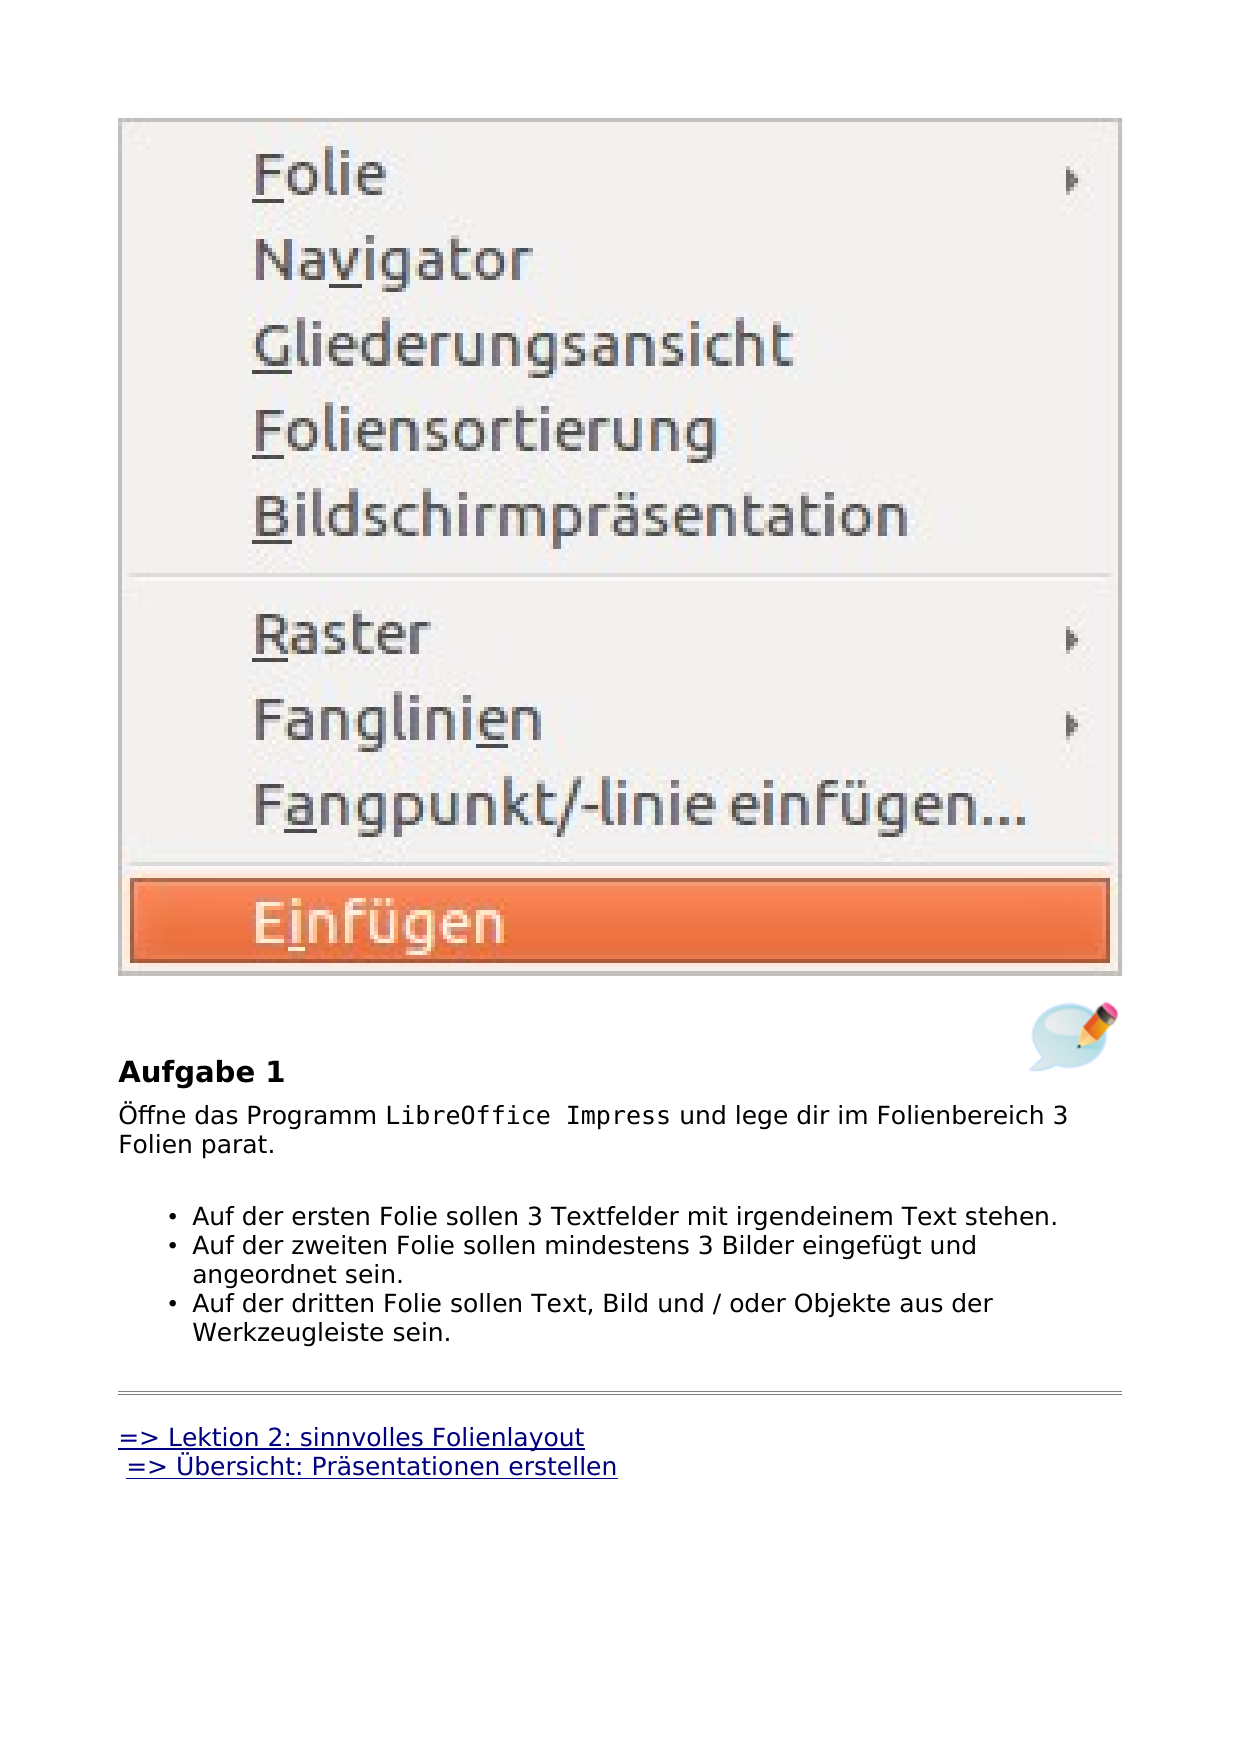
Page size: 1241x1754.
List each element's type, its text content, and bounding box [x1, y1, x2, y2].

list Auf der zweiten Folie sollen mindestens 3 Bilder eingefügt und angeordnet sein. [177, 1231, 1122, 1289]
subtitle Aufgabe 1 [118, 1055, 1022, 1089]
list Auf der ersten Folie sollen 3 Textfelder mit irgendeinem Text stehen. [177, 1202, 1122, 1231]
picture [1022, 988, 1123, 1089]
text Öffne das Programm LibreOffice Impress und lege dir im Folienbereich 3 Folien parat. [118, 1101, 1122, 1160]
picture [118, 118, 1123, 976]
text => Lektion 2: sinnvolles Folienlayout => Übersicht: Präsentationen erstellen [118, 1423, 1122, 1482]
list Auf der dritten Folie sollen Text, Bild und / oder Objekte aus der Werkzeugleiste sein. [177, 1289, 1122, 1348]
